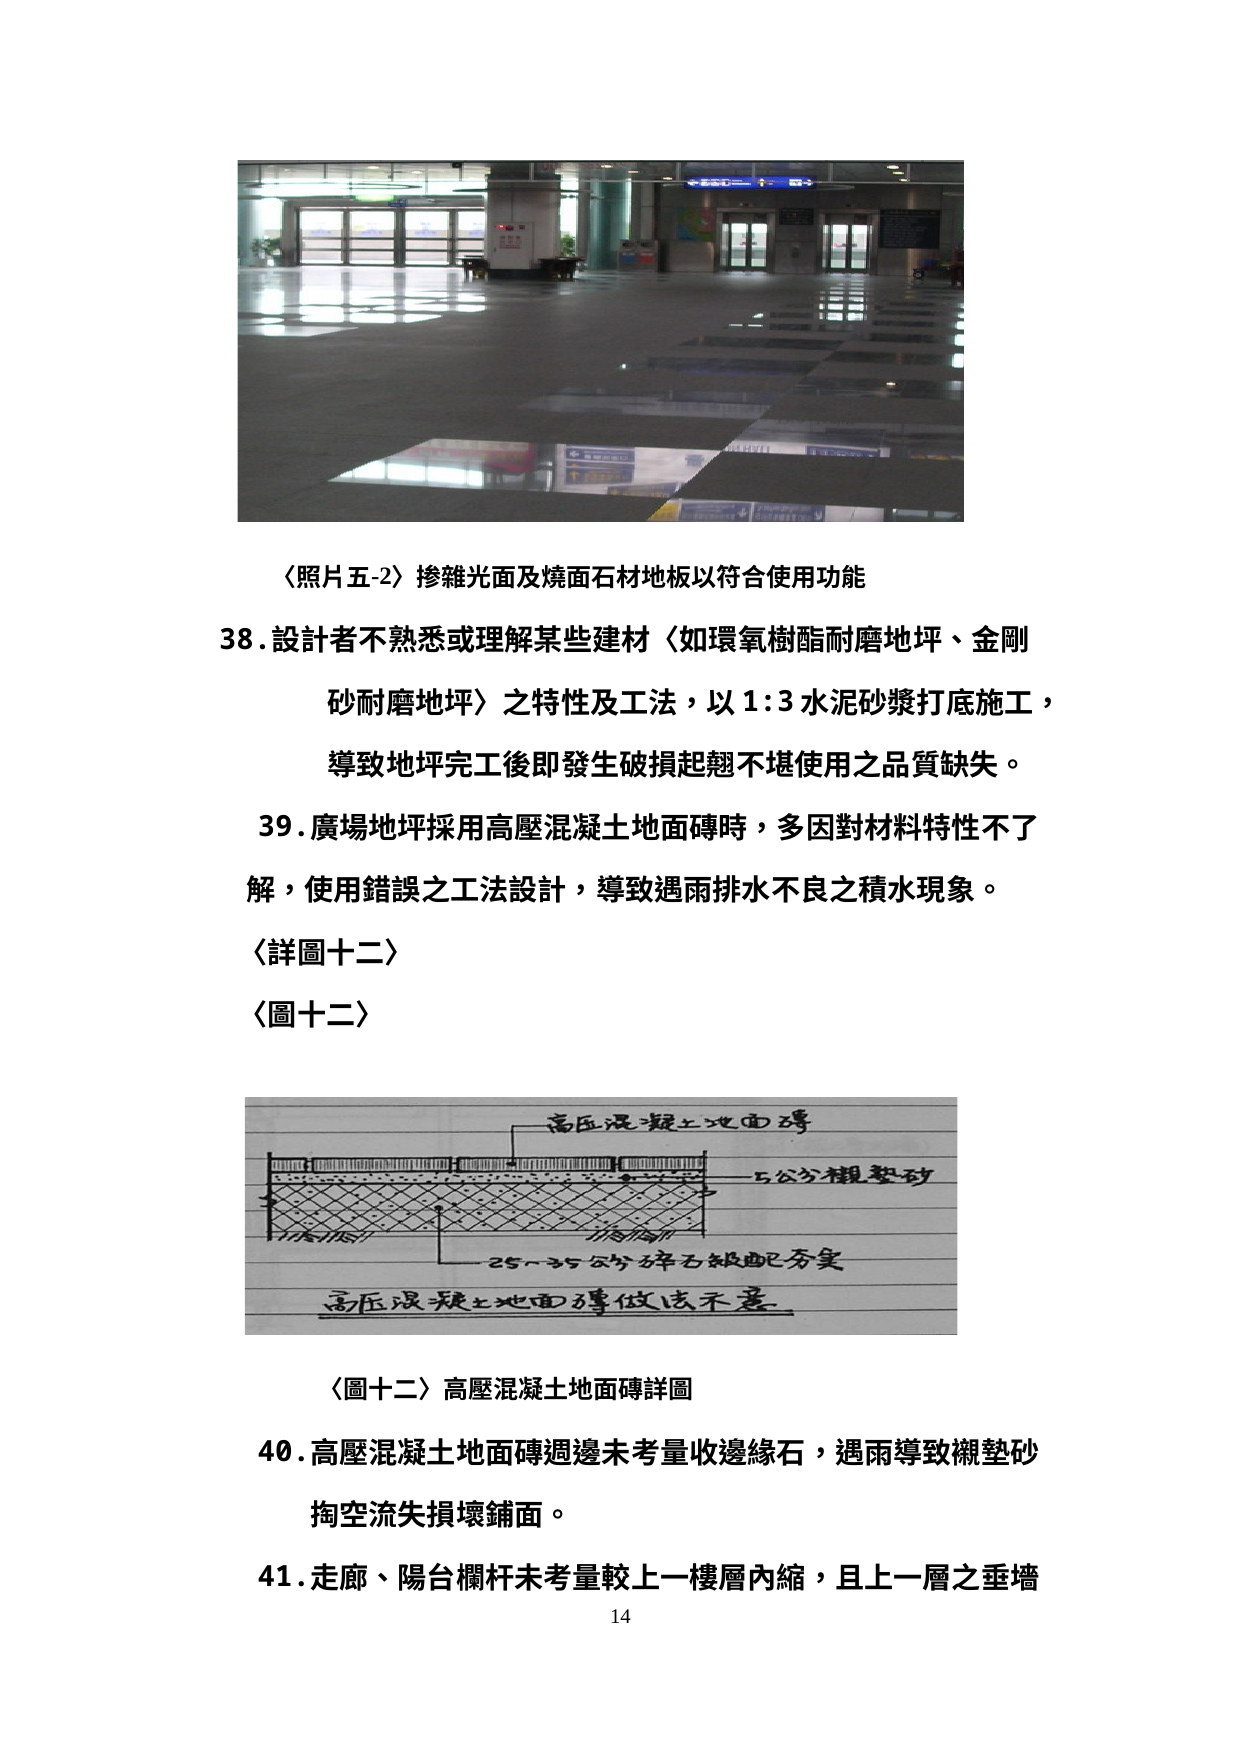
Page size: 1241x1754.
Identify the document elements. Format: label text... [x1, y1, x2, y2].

text 〈照片一〉 〈照片一〉泛水與女兒墻應一體施工 18.屋頂泛水收邊多處中斷無法發揮作用。〈詳照片二〉 〈照片二〉 〈照片二-1〉泛水收邊繞墻施做不中斷 〈照片二-2〉泛水收邊繞墻施做不中斷 19.屋頂層樓梯間未與防水層之泛水收邊一同考量如何收頭，導 致滲水及雨水倒灌入梯間內。 ●樓梯在屋頂層之版一般多設計與屋頂版同高度，導致泛水 收邊在樓梯間出入口處中斷無法收頭發生漏水，且室外因 隔熱磚等地板材料施做後高度高於梯間，亦導致雨水倒灌 入梯間內。 ●正確的做法應將屋頂梯間之樓版較屋頂版抬高至少20CM， 使泛水能連貫發揮防水作用。〈詳圖六〉 〈圖六〉 〈圖六〉屋頂梯間泛水收頭及雨庇詳圖 20.屋頂樓梯間出入口未設計雨庇。〈詳圖六〉 21.屋頂梯間出入口的門，未設計門弓器或自動鉸鏈，造成門 無法自動關閉，遇風雨容易損壞及滲水。 22.屋頂管道間通風口或突出物未設計泛水收邊，導致滲漏水之 漏洞。〈詳圖七〉 ●屋頂上之泛水收邊往往最容易忽略了管道間通風口或突出 物部分，以致仍有滲漏水之漏洞，故管道間通風口或突出 物四周均應設計一圈泛水收邊，以徹底防堵滲漏水之虞。 〈詳圖七〉 〈圖七〉管道間通風口泛水詳圖 23.二棟建築物間之伸縮縫四周及屋頂未考量防水收頭。〈詳圖 八〉 〈圖八〉 〈圖八-1〉屋頂伸縮縫泛水收頭詳圖 〈圖八-2〉屋頂伸縮縫泛水收頭詳圖 24.管線突出屋頂版面之防水措施未考量。〈詳圖九〉及〈詳照 片三〉 〈圖九〉 〈圖九〉管線泛水帽詳圖 〈照片三〉 〈照片三〉管線泛水帽 25.屋頂各類管線架設之設計，直接以金屬材質之支架固定於 防水層上支撐管線，容易導致防水層遭到破壞無法發揮防 水功能。 26.屋頂防水層排水坡度設計不良，容易導致排水不良之現象。 27.屋頂防水層之試水試驗，設計圖多未規定。 ●一般應註明蓄水7公分高，試驗3天，以確定防水材料之 功能。〈詳照片四〉 〈照片四〉 〈照片四〉屋頂防水層試水試驗 28.風雨走廊、陽台或露台地坪未考量較室內降低5公分（或 以上）及排水坡度，導致排水不良。 ●風雨走廊、陽台或露台地坪，遇風雨容易積水或雨水倒灌， 甚至影響樓、電梯間發生滲漏積水，除應考量地坪較室內 降低以及地坪材料施做後之厚度外，更應留意結構體需設 計預拱預作排水坡度之設計，且粉刷層之標示應注重排水 坡度之控制。 29.廁所地坪未考量降低或做門檻，導致滲漏水及污染。 30.樓梯側面邊緣未以適當材料收邊，僅直接油漆，清洗時容 易造成污染。〈詳圖十〉 〈圖十〉 〈圖十〉樓梯邊緣收頭詳圖 31.樓梯平台深度不足小於樓梯寬度，樓梯垂直淨高不足小於 190CM，違反建築技術規則相關規定。 32.樓梯在同一樓層之梯級高度不同，容易導致跌倒不符合人 體工學。 33.樓梯間之大片窗戶或幃幕墻靠近平台未設計柵欄，容易發 生危險及破損。 34.風雨走廊、川堂天花板材質不適當，遇風雨造成損壞。 ●天花板種類材質繁多，有適合室內裝設或室外裝設之區 分，風雨走廊、川堂多為戶外空間，應裝設適合室外使用 之天花板，一般多為金屬材質，以避免因颱風整個掀掉。 35.窗台外之花台未考量較窗台降低5公分以上，造成水倒 流。〈詳圖十一〉 〈圖十一〉 〈圖十一〉窗台外花台詳圖 36.花台內之排水孔，未考量防止堵塞及如何排放，造成積水。 〈詳圖十一〉 37.川堂、大廳或大面積公共穿越空間等，設計之花崗石或大 理石地板多採用刨光型，未事先考量遇到水漬或風沙、灰 塵時，光面石材地板容易打滑造成危險傷害。〈詳照片五〉 〈照片五〉 〈照片五-1〉光面石材地板容易打滑造成危險傷害 〈照片五-2〉掺雜光面及燒面石材地板以符合使用功能 38.設計者不熟悉或理解某些建材〈如環氧樹酯耐磨地坪、金剛 砂耐磨地坪〉之特性及工法，以1:3水泥砂漿打底施工， 導致地坪完工後即發生破損起翹不堪使用之品質缺失。 39.廣場地坪採用高壓混凝土地面磚時，多因對材料特性不了 解，使用錯誤之工法設計，導致遇雨排水不良之積水現象。 〈詳圖十二〉 〈圖十二〉 〈圖十二〉高壓混凝土地面磚詳圖 40.高壓混凝土地面磚週邊未考量收邊緣石，遇雨導致襯墊砂 掏空流失損壞鋪面。 41.走廊、陽台欄杆未考量較上一樓層內縮，且上一層之垂墻未 考量滴水線，導致風雨時上一層墻面之水灌入走廊、陽台內 不容易宣洩。〈詳圖十三〉 〈圖十三〉 〈圖十三〉滴水線收頭詳圖 42.外墻磁磚未設計採用成型轉角磚，導致外觀品質粗糙，且 遇外力碰撞，轉角處之磁磚容易破損脫落。 43.外墻磁磚設計採用磨邊轉角磚未規定在工廠加工導致外觀 品質粗糙。 44.磚墻超過3M，墻身長度超過6M，未設計補強樑或補強柱， 違反建築技術規則構造篇相關規定。 45.室內隔間RC、磚墻之粉刷層或輕鋼架隔間墻兩側封板，設 計時未考量施做至版底或梁底，導致隔音、防潮甚至隔熱不 良。〈詳照片六〉及〈詳照片七〉 〈照片六〉 〈照片六〉矽酸鈣輕隔間未封至頂板 〈照片七〉 〈照片七〉隔間墻粉刷層未施做至版底 46.不同裝修材料未考量介面設計，或其介面之收頭處理及留 設位置不良，影響整體外觀美感。 47.教室內墻只做一般10~12公分踢腳，未考量台度容易導致墻 壁污染。 48.廁所搗擺隔間門板尺度不符使用需求，導致私密性不良。 49.空調出風口與消防感知器間距小於1M，違反建築技術規 則設備篇相關規定。 50.設計未考量管線穿梁位置之適當性，且未考量適當之結構 補強影響結構體之安全。 51.輕鋼架天花板吊筋靠四周墻邊未做考量，僅以收邊料支 撐，遇地震時因擠壓導致坍塌變形。 52.砌磚隔間牆木門框上方應設計施做加強楣梁，但木門框頂 之加強楣梁於混凝土牆側時，得以鋼筋補強支撐。〈詳照片 八〉 〈照片八〉 〈照片八-1〉木門框上方楣梁 〈照片八-2〉木門框上方楣梁 〈照片八-3〉混凝土牆側以鋼筋補強支撐 53.不鏽鋼製或其他金屬材質製〈非圓管型〉之欄杆、樓梯扶 手、殘障設施扶手，其轉折處或轉角處會形成銳利之銳角 容易造成危險傷害。 54.室內裝修櫥櫃或櫃檯轉折處形成銳角未設計修成圓弧型， 容易導致人員碰撞受傷。 55.頂版六角出線盒設計時未考量採用加深型，致管線無法配 置於版筋內層而裸露於保護層中，導致保護層厚度不足。 〈詳照片九〉 〈照片九〉 〈照片九-1〉六角出線盒非加深型影響保護層控制 〈照片九-2〉六角出線盒加深型正確控制保護層 [187, 96, 1053, 1596]
